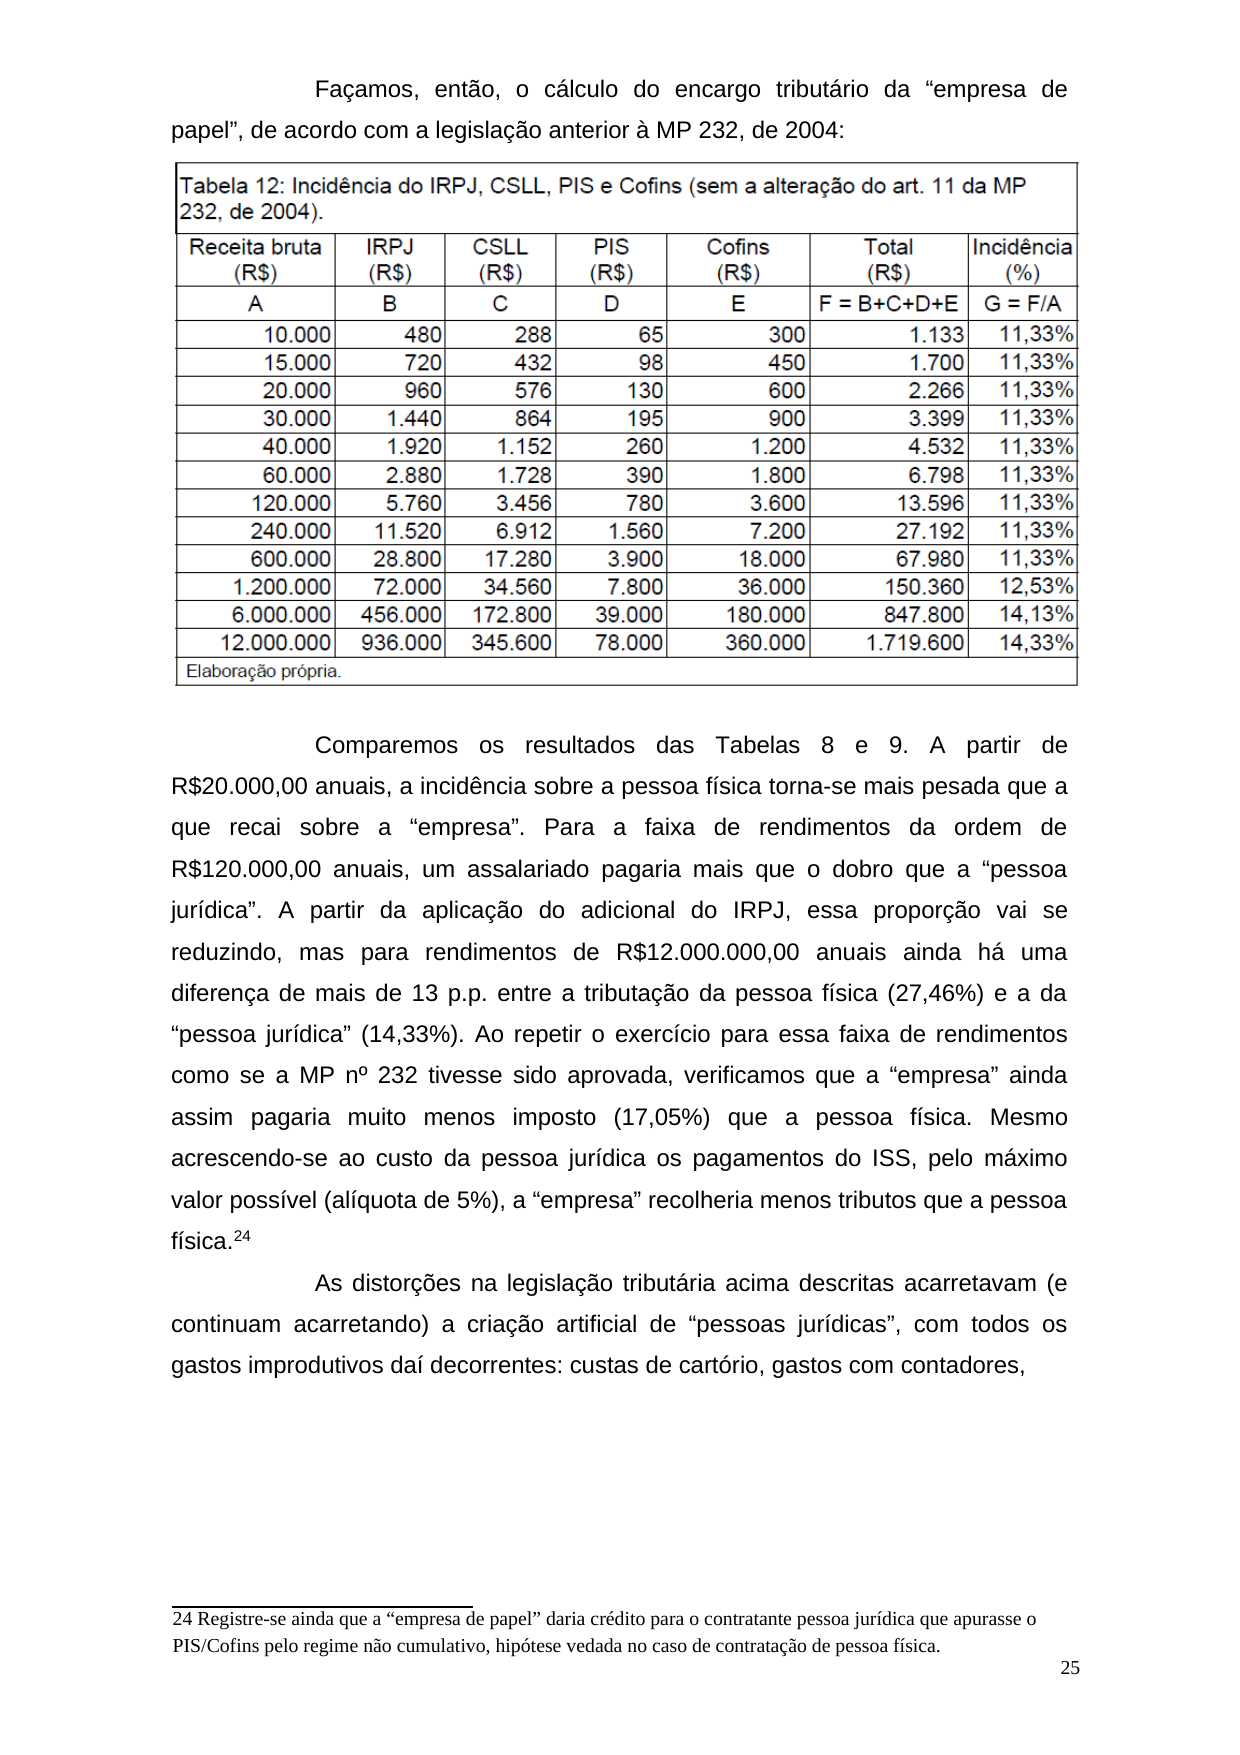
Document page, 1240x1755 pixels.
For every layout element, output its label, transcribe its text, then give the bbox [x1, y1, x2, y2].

text As distorções na legislação tributária acima descritas acarretavam (e continuam acarretando) a criação artificial de “pessoas jurídicas”, com todos os gastos improdutivos daí decorrentes: custas de cartório, gastos com contadores, [171, 1269, 1069, 1379]
text Registre-se ainda que a “empresa de papel” daria crédito para o contratante pessoa jurídica que apurasse o PIS/Cofins pelo regime não cumulativo, hipótese vedada no caso de contratação de pessoa física. [172, 1607, 1080, 1656]
text Façamos, então, o cálculo do encargo tributário da “empresa de papel”, de acordo com a legislação anterior à MP 232, de 2004: [171, 75, 1069, 144]
text Comparemos os resultados das Tabelas 8 e 9. A partir de R$20.000,00 anuais, a incidência sobre a pessoa física torna-se mais pesada que a que recai sobre a “empresa”. Para a faixa de rendimentos da ordem de R$120.000,00 anuais, um assalariado pagaria mais que o dobro que a “pessoa jurídica”. A partir da aplicação do adicional do IRPJ, essa proporção vai se reduzindo, mas para rendimentos de R$12.000.000,00 anuais ainda há uma diferença de mais de 13 p.p. entre a tributação da pessoa física (27,46%) e a da “pessoa jurídica” (14,33%). Ao repetir o exercício para essa faixa de rendimentos como se a MP nº 232 tivesse sido aprovada, verificamos que a “empresa” ainda assim pagaria muito menos imposto (17,05%) que a pessoa física. Mesmo acrescendo-se ao custo da pessoa jurídica os pagamentos do ISS, pelo máximo valor possível (alíquota de 5%), a “empresa” recolheria menos tributos que a pessoa física. [171, 731, 1069, 1254]
